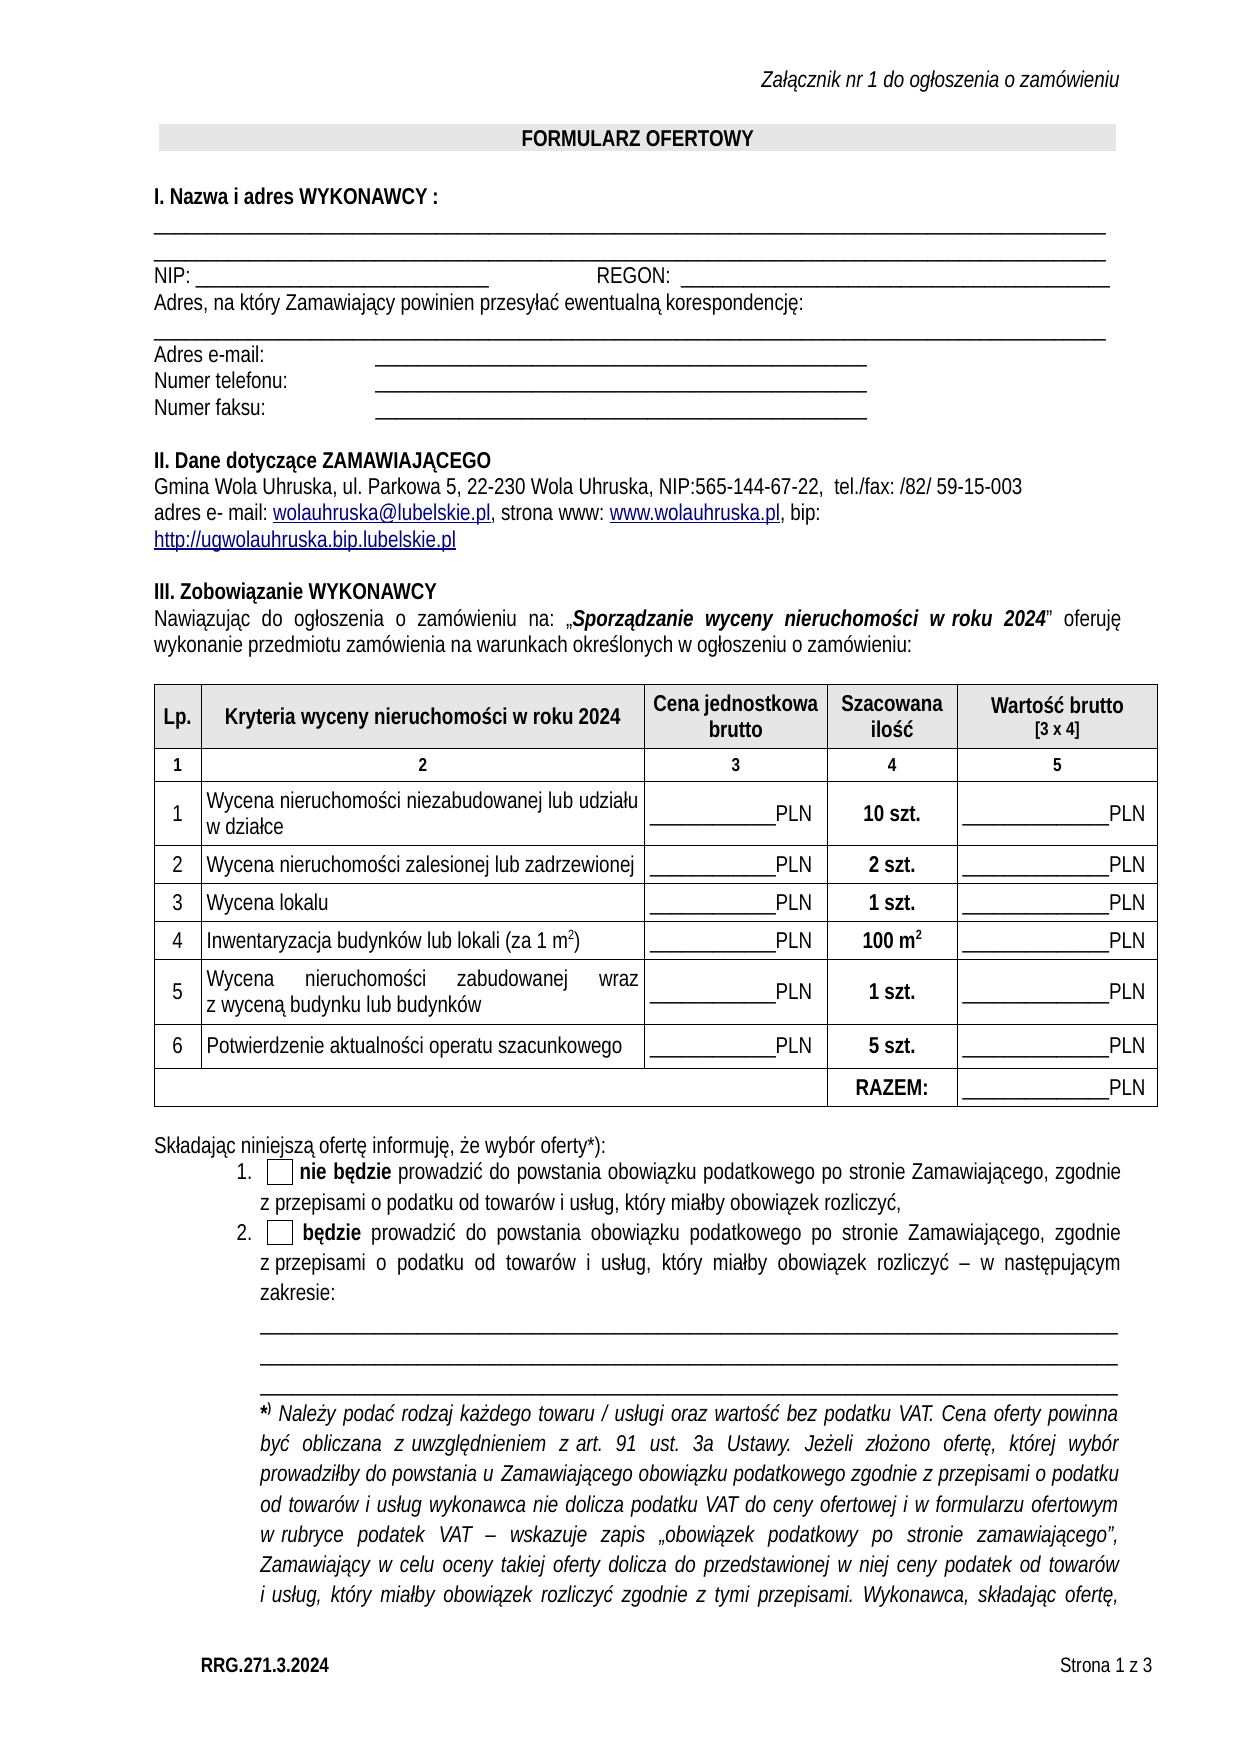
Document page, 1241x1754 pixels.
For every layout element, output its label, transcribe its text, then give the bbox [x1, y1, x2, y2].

table_header Kryteria wyceny nieruchomości w roku 2024 [202, 685, 644, 748]
table_cell Potwierdzenie aktualności operatu szacunkowego [202, 1025, 644, 1068]
table_cell 6 [155, 1025, 201, 1068]
text Gmina Wola Uhruska, ul. Parkowa 5, 22-230 Wola Uhruska, NIP:565-144-67-22, tel./fax: /82/ 59-15-003 [154, 473, 1121, 499]
text II. Dane dotyczące ZAMAWIAJĄCEGO [154, 447, 1121, 473]
table_cell ______________PLN [958, 922, 1157, 959]
text adres e- mail: wolauhruska@lubelskie.pl, strona www: www.wolauhruska.pl, bip: http://ugwolauhruska.bip.lubelskie.pl [154, 499, 1121, 552]
table_header FORMULARZ OFERTOWY [154, 119, 1121, 157]
list będzie prowadzić do powstania obowiązku podatkowego po stronie Zamawiającego, zgodnie z przepisami o podatku od towarów i usług, który miałby obowiązek rozliczyć – w następującym zakresie: [236, 1219, 1121, 1306]
list ______________________________________________________________________________________________________________________________________________________________________________________________________________________________________________________ [236, 1309, 1121, 1396]
table_cell ____________PLN [645, 960, 827, 1023]
table_cell Wycena nieruchomości zalesionej lub zadrzewionej [202, 846, 644, 883]
text ___________________________________________________________________________________________ [154, 209, 1114, 236]
table_cell 2 szt. [828, 846, 957, 883]
text ___________________________________________________________________________________________ [154, 236, 1114, 262]
list *) Należy podać rodzaj każdego towaru / usługi oraz wartość bez podatku VAT. Cena oferty powinna być obliczana z uwzględnieniem z art. 91 ust. 3a Ustawy. Jeżeli złożono ofertę, której wybór prowadziłby do powstania u Zamawiającego obowiązku podatkowego zgodnie z przepisami o podatku od towarów i usług wykonawca nie dolicza podatku VAT do ceny ofertowej i w formularzu ofertowym w rubryce podatek VAT – wskazuje zapis „obowiązek podatkowy po stronie zamawiającego”, Zamawiający w celu oceny takiej oferty dolicza do przedstawionej w niej ceny podatek od towarów i usług, który miałby obowiązek rozliczyć zgodnie z tymi przepisami. Wykonawca, składając ofertę, [260, 1400, 1121, 1608]
table_cell 5 szt. [828, 1025, 957, 1068]
table_cell Wycena lokalu [202, 884, 644, 921]
table_cell 1 [155, 782, 201, 845]
text III. Zobowiązanie WYKONAWCY [154, 578, 1121, 605]
text Załącznik nr 1 do ogłoszenia o zamówieniu [154, 66, 1121, 92]
table_cell 4 [828, 749, 957, 781]
table_cell ____________PLN [645, 884, 827, 921]
table_cell Inwentaryzacja budynków lub lokali (za 1 m2) [202, 922, 644, 959]
text I. Nazwa i adres WYKONAWCY : [154, 183, 1121, 209]
text Adres e-mail: _______________________________________________ [154, 341, 1114, 367]
table_header Cena jednostkowa brutto [645, 685, 827, 748]
table_header Szacowana ilość [828, 685, 957, 748]
table_cell Wycena nieruchomości zabudowanej wraz z wyceną budynku lub budynków [202, 960, 644, 1023]
table_cell ____________PLN [645, 846, 827, 883]
text NIP: ____________________________ REGON: _________________________________________ [154, 262, 1114, 288]
table_cell [155, 1069, 827, 1106]
text Nawiązując do ogłoszenia o zamówieniu na: „Sporządzanie wyceny nieruchomości w roku 2024” oferuję wykonanie przedmiotu zamówienia na warunkach określonych w ogłoszeniu o zamówieniu: [154, 605, 1121, 657]
table_cell ______________PLN [958, 884, 1157, 921]
table_cell 3 [645, 749, 827, 781]
list nie będzie prowadzić do powstania obowiązku podatkowego po stronie Zamawiającego, zgodnie z przepisami o podatku od towarów i usług, który miałby obowiązek rozliczyć, [236, 1158, 1121, 1215]
text Numer telefonu: _______________________________________________ [154, 367, 1121, 394]
table_cell ______________PLN [958, 782, 1157, 845]
table_cell ____________PLN [645, 922, 827, 959]
table_cell RAZEM: [828, 1069, 957, 1106]
table_cell 100 m2 [828, 922, 957, 959]
text Adres, na który Zamawiający powinien przesyłać ewentualną korespondencję: [154, 288, 1121, 315]
table_cell ______________PLN [958, 960, 1157, 1023]
table_cell 2 [202, 749, 644, 781]
table_cell 5 [155, 960, 201, 1023]
table_header Wartość brutto [3 x 4] [958, 685, 1157, 748]
table_cell ____________PLN [645, 782, 827, 845]
table_cell 10 szt. [828, 782, 957, 845]
table_cell 5 [958, 749, 1157, 781]
table_cell ______________PLN [958, 846, 1157, 883]
table_cell 1 [155, 749, 201, 781]
table_cell 3 [155, 884, 201, 921]
table_header Lp. [155, 685, 201, 748]
table_cell ____________PLN [645, 1025, 827, 1068]
table_cell ______________PLN [958, 1069, 1157, 1106]
table_cell 4 [155, 922, 201, 959]
text Składając niniejszą ofertę informuję, że wybór oferty*): [154, 1132, 1121, 1158]
table_cell 1 szt. [828, 884, 957, 921]
table_cell 2 [155, 846, 201, 883]
text Numer faksu: _______________________________________________ [154, 394, 1121, 420]
table_cell 1 szt. [828, 960, 957, 1023]
text ___________________________________________________________________________________________ [154, 315, 1114, 341]
table_cell ______________PLN [958, 1025, 1157, 1068]
table_cell Wycena nieruchomości niezabudowanej lub udziału w działce [202, 782, 644, 845]
